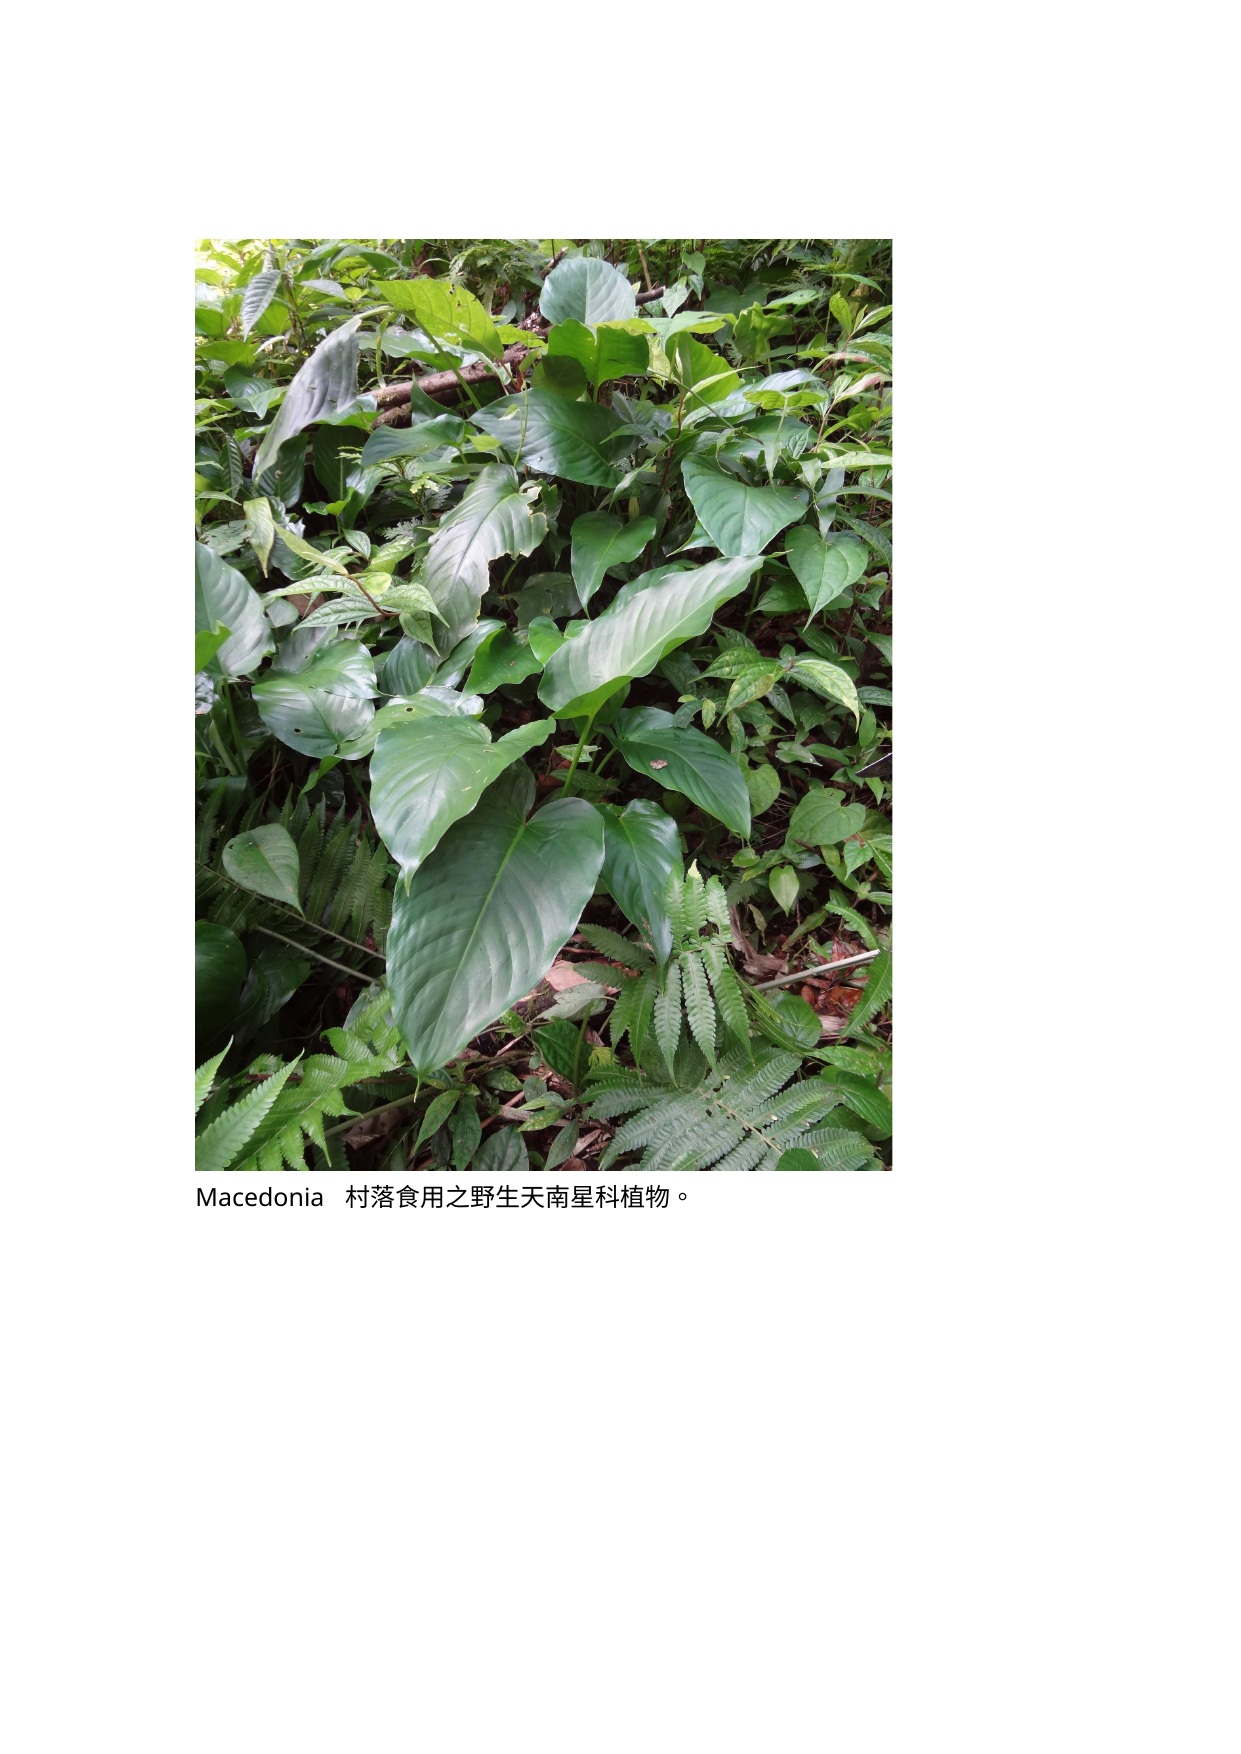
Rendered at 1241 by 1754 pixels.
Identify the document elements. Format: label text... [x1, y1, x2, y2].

text Macedonia村落食用之野生天南星科植物。 [195, 1177, 1045, 1214]
picture [195, 239, 893, 1171]
